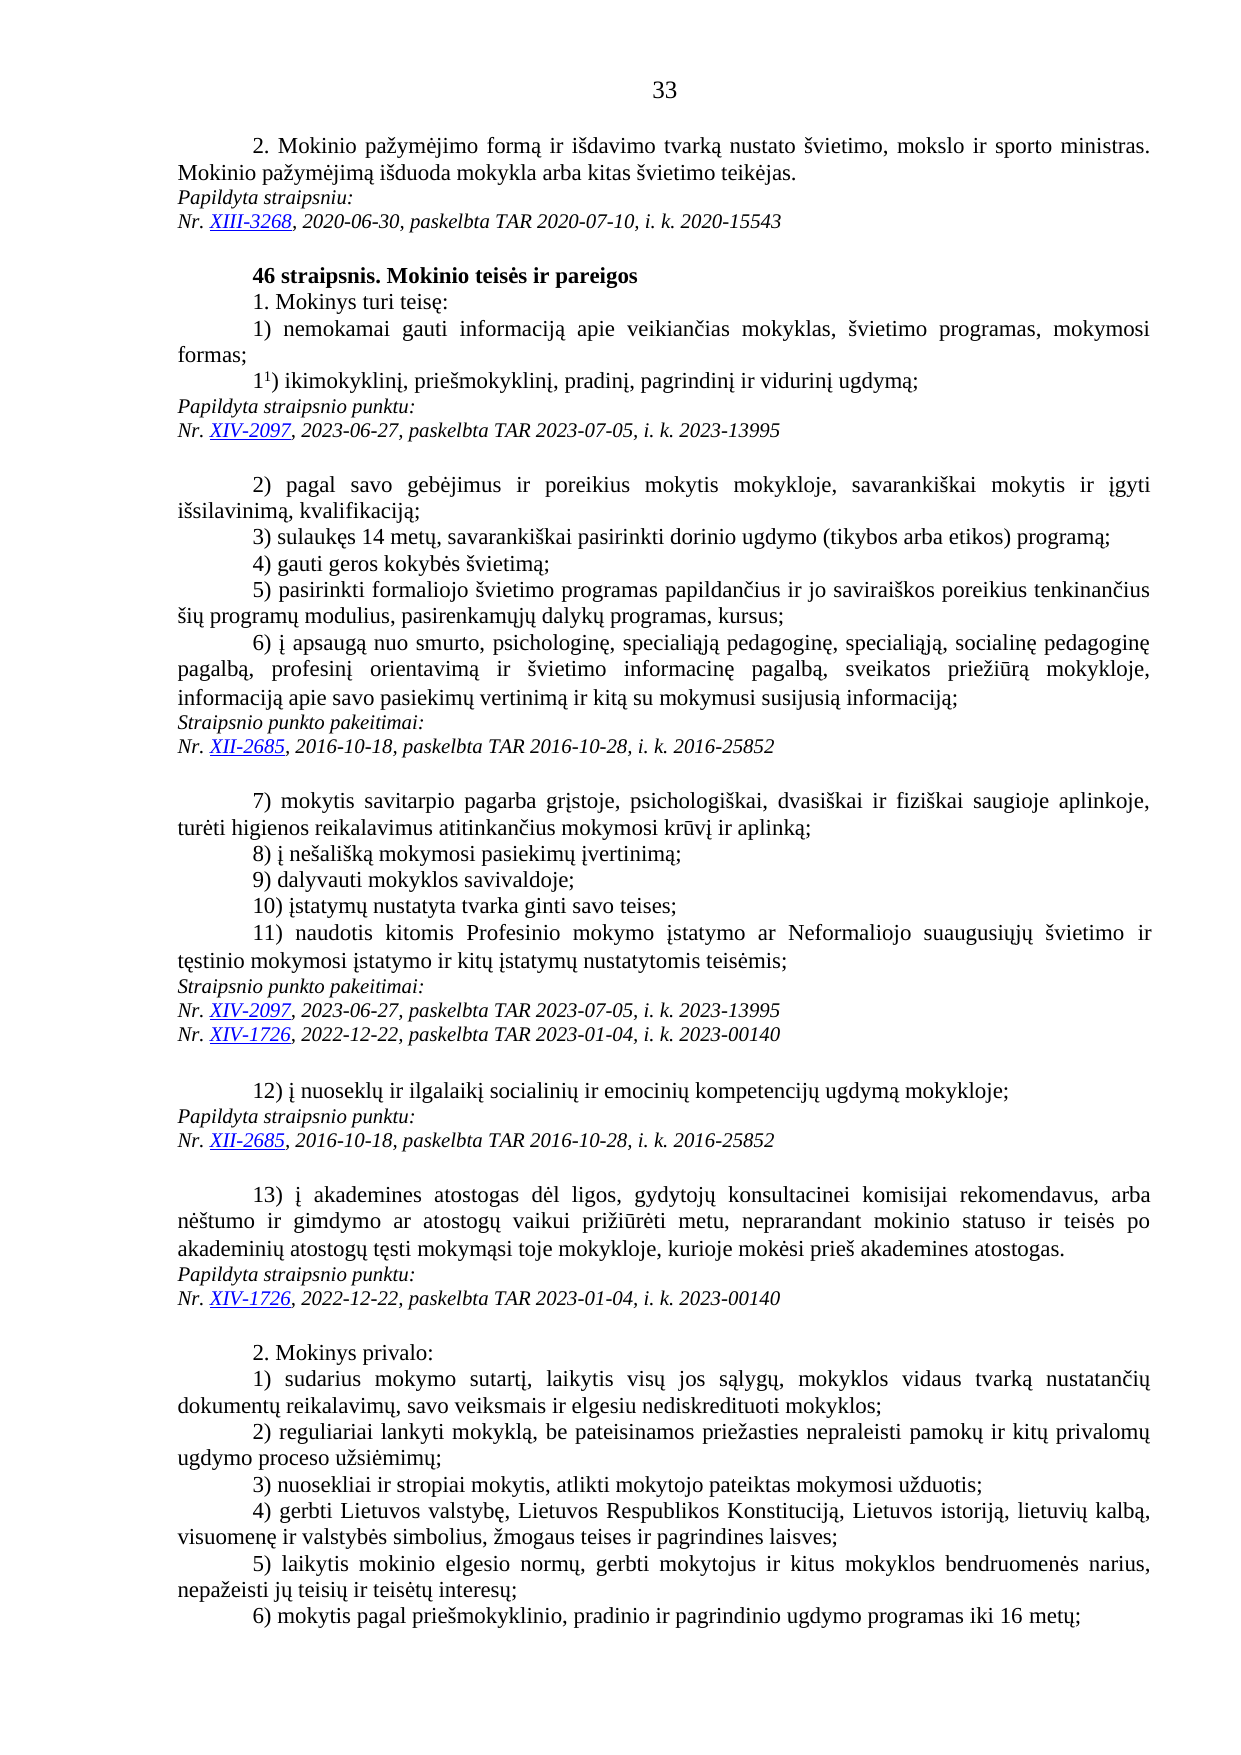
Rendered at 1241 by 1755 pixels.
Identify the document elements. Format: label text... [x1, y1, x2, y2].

text 1) nemokamai gauti informaciją apie veikiančias mokyklas, švietimo programas, mokymosi formas; [177, 315, 1152, 367]
text 2. Mokinys privalo: [177, 1339, 1152, 1365]
text 2) pagal savo gebėjimus ir poreikius mokytis mokykloje, savarankiškai mokytis ir įgyti išsilavinimą, kvalifikaciją; [177, 471, 1152, 523]
text Nr. XIV-2097, 2023-06-27, paskelbta TAR 2023-07-05, i. k. 2023-13995 [177, 998, 1152, 1022]
text Papildyta straipsniu: [177, 185, 1152, 209]
text 46 straipsnis. Mokinio teisės ir pareigos [177, 262, 1152, 288]
text 6) mokytis pagal priešmokyklinio, pradinio ir pagrindinio ugdymo programas iki 16 metų; [177, 1602, 1152, 1629]
text 2. Mokinio pažymėjimo formą ir išdavimo tvarką nustato švietimo, mokslo ir sporto ministras. Mokinio pažymėjimą išduoda mokykla arba kitas švietimo teikėjas. [177, 132, 1152, 185]
text 2) reguliariai lankyti mokyklą, be pateisinamos priežasties nepraleisti pamokų ir kitų privalomų ugdymo proceso užsiėmimų; [177, 1418, 1152, 1471]
text Nr. XIII-3268, 2020-06-30, paskelbta TAR 2020-07-10, i. k. 2020-15543 [177, 209, 1152, 233]
text Papildyta straipsnio punktu: [177, 1262, 1152, 1286]
text Nr. XIV-1726, 2022-12-22, paskelbta TAR 2023-01-04, i. k. 2023-00140 [177, 1022, 1152, 1046]
text 3) sulaukęs 14 metų, savarankiškai pasirinkti dorinio ugdymo (tikybos arba etikos) programą; [177, 523, 1152, 550]
text 5) pasirinkti formaliojo švietimo programas papildančius ir jo saviraiškos poreikius tenkinančius šių programų modulius, pasirenkamųjų dalykų programas, kursus; [177, 576, 1152, 629]
text Papildyta straipsnio punktu: [177, 1104, 1152, 1128]
text 10) įstatymų nustatyta tvarka ginti savo teises; [177, 893, 1152, 919]
text Nr. XIV-1726, 2022-12-22, paskelbta TAR 2023-01-04, i. k. 2023-00140 [177, 1286, 1152, 1310]
text Papildyta straipsnio punktu: [177, 394, 1152, 418]
text 7) mokytis savitarpio pagarba grįstoje, psichologiškai, dvasiškai ir fiziškai saugioje aplinkoje, turėti higienos reikalavimus atitinkančius mokymosi krūvį ir aplinką; [177, 787, 1152, 840]
text Straipsnio punkto pakeitimai: [177, 974, 1152, 998]
text 11) naudotis kitomis Profesinio mokymo įstatymo ar Neformaliojo suaugusiųjų švietimo ir tęstinio mokymosi įstatymo ir kitų įstatymų nustatytomis teisėmis; [177, 919, 1152, 974]
text Nr. XIV-2097, 2023-06-27, paskelbta TAR 2023-07-05, i. k. 2023-13995 [177, 418, 1152, 442]
text Straipsnio punkto pakeitimai: [177, 710, 1152, 734]
text 9) dalyvauti mokyklos savivaldoje; [177, 866, 1152, 893]
text 8) į nešališką mokymosi pasiekimų įvertinimą; [177, 840, 1152, 866]
text 1) sudarius mokymo sutartį, laikytis visų jos sąlygų, mokyklos vidaus tvarką nustatančių dokumentų reikalavimų, savo veiksmais ir elgesiu nediskredituoti mokyklos; [177, 1365, 1152, 1418]
text 3) nuosekliai ir stropiai mokytis, atlikti mokytojo pateiktas mokymosi užduotis; [177, 1471, 1152, 1497]
text Nr. XII-2685, 2016-10-18, paskelbta TAR 2016-10-28, i. k. 2016-25852 [177, 1128, 1152, 1152]
text Nr. XII-2685, 2016-10-18, paskelbta TAR 2016-10-28, i. k. 2016-25852 [177, 734, 1152, 758]
text 6) į apsaugą nuo smurto, psichologinę, specialiąją pedagoginę, specialiąją, socialinę pedagoginę pagalbą, profesinį orientavimą ir švietimo informacinę pagalbą, sveikatos priežiūrą mokykloje, informaciją apie savo pasiekimų vertinimą ir kitą su mokymusi susijusią informaciją; [177, 629, 1152, 710]
text 13) į akademines atostogas dėl ligos, gydytojų konsultacinei komisijai rekomendavus, arba nėštumo ir gimdymo ar atostogų vaikui prižiūrėti metu, neprarandant mokinio statuso ir teisės po akademinių atostogų tęsti mokymąsi toje mokykloje, kurioje mokėsi prieš akademines atostogas. [177, 1181, 1152, 1262]
text 4) gauti geros kokybės švietimą; [177, 550, 1152, 576]
text 4) gerbti Lietuvos valstybę, Lietuvos Respublikos Konstituciją, Lietuvos istoriją, lietuvių kalbą, visuomenę ir valstybės simbolius, žmogaus teises ir pagrindines laisves; [177, 1497, 1152, 1550]
text 1. Mokinys turi teisę: [177, 288, 1152, 315]
text 5) laikytis mokinio elgesio normų, gerbti mokytojus ir kitus mokyklos bendruomenės narius, nepažeisti jų teisių ir teisėtų interesų; [177, 1550, 1152, 1602]
text 11) ikimokyklinį, priešmokyklinį, pradinį, pagrindinį ir vidurinį ugdymą; [177, 367, 1152, 394]
text 12) į nuoseklų ir ilgalaikį socialinių ir emocinių kompetencijų ugdymą mokykloje; [177, 1075, 1152, 1104]
